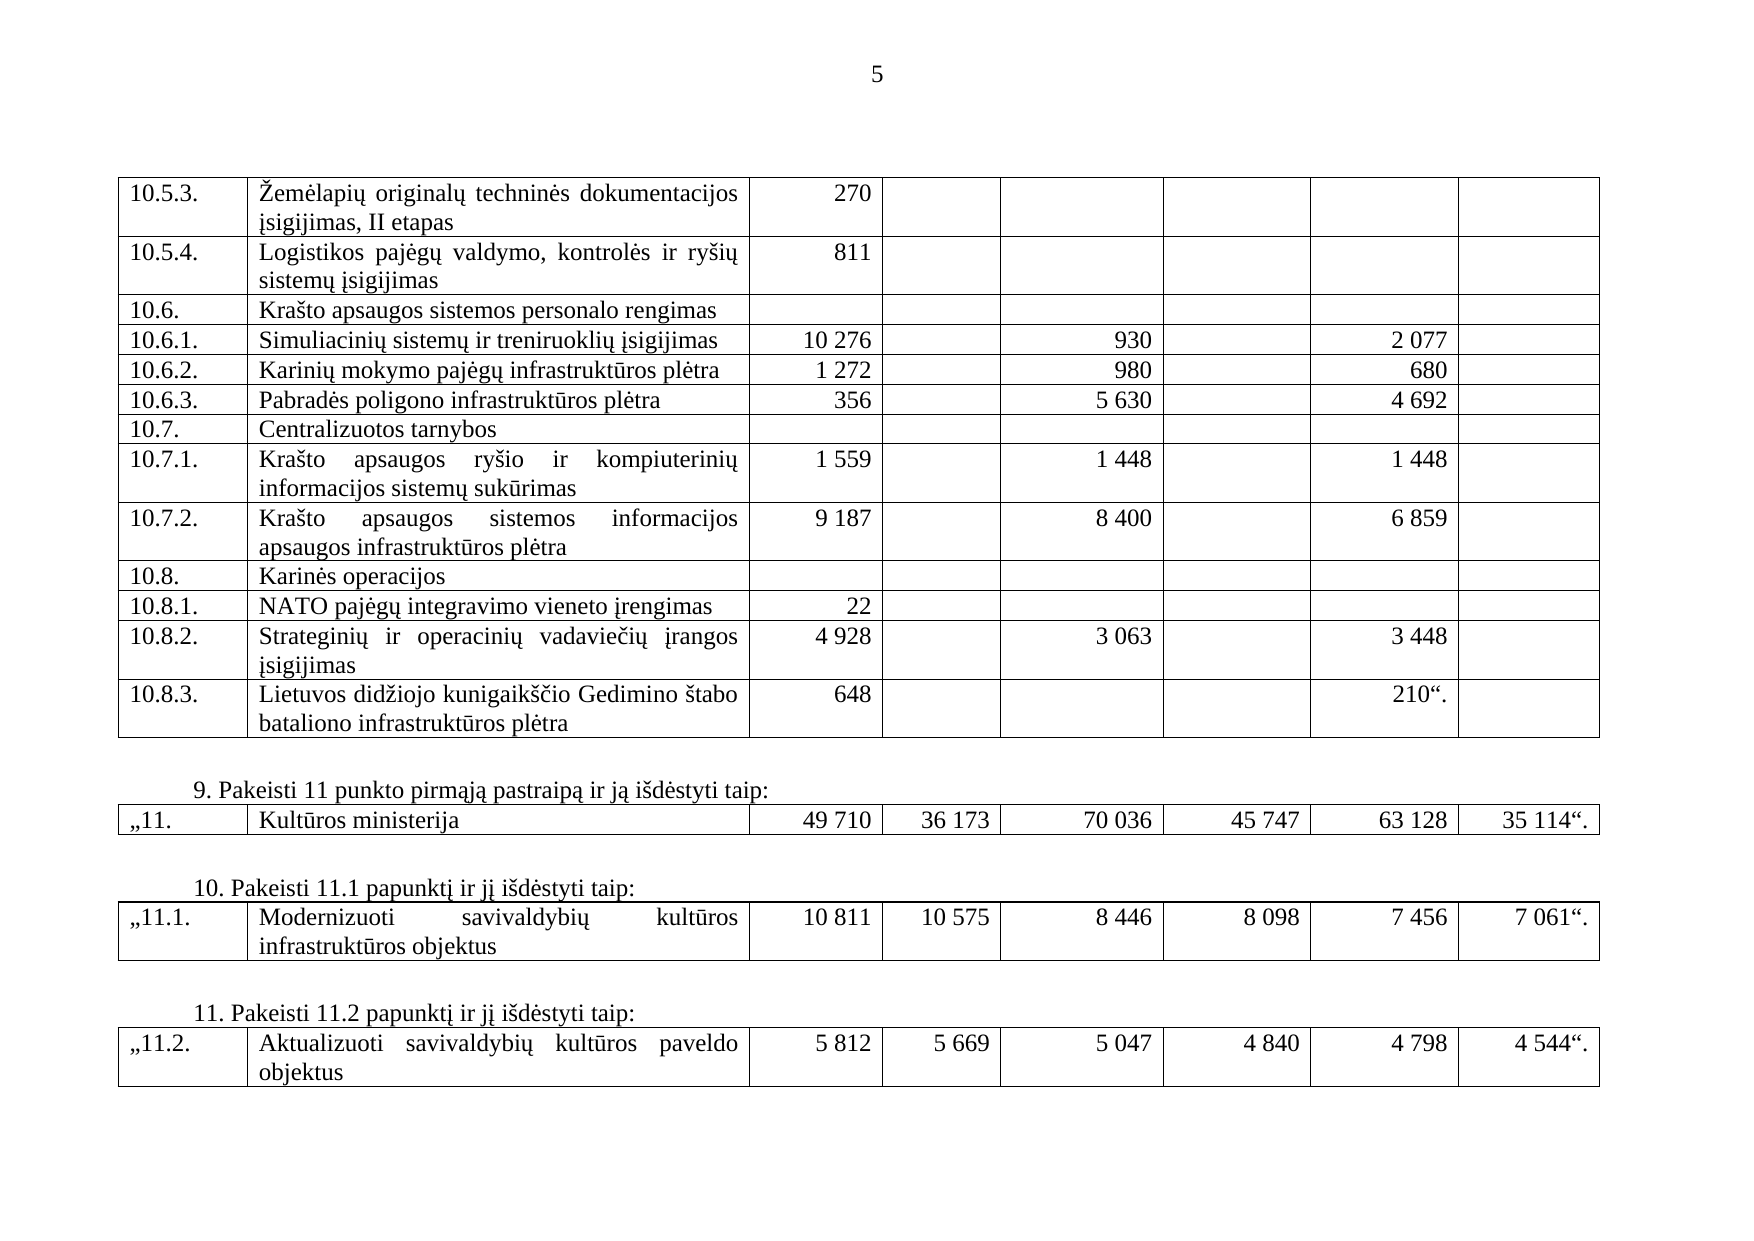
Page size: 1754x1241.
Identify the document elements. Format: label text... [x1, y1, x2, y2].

table_cell [750, 415, 882, 443]
table_cell [1001, 295, 1163, 324]
table_cell [750, 561, 882, 590]
table_cell Krašto apsaugos sistemos personalo rengimas [248, 295, 749, 324]
table_header 5 047 [1001, 1028, 1163, 1086]
table_cell [1311, 591, 1458, 620]
table_cell [1164, 295, 1310, 324]
table_cell 22 [750, 591, 882, 620]
table_cell 10.6.3. [119, 385, 247, 413]
table_cell [1311, 237, 1458, 294]
table_cell [883, 295, 1000, 324]
table_cell Simuliacinių sistemų ir treniruoklių įsigijimas [248, 325, 749, 354]
table_cell Krašto apsaugos sistemos informacijos apsaugos infrastruktūros plėtra [248, 503, 749, 560]
table_cell [1459, 385, 1599, 413]
table_cell [1001, 415, 1163, 443]
table_cell [1164, 178, 1310, 236]
table_cell [1459, 355, 1599, 384]
table_cell [1001, 591, 1163, 620]
table_cell [750, 295, 882, 324]
table_cell 356 [750, 385, 882, 413]
table_cell [1001, 178, 1163, 236]
table_cell [1164, 591, 1310, 620]
table_header 7 456 [1311, 903, 1458, 960]
table_header 70 036 [1001, 805, 1163, 834]
table_cell [1001, 237, 1163, 294]
table_cell Žemėlapių originalų techninės dokumentacijos įsigijimas, II etapas [248, 178, 749, 236]
table_cell [1164, 237, 1310, 294]
table_header 4 544“. [1459, 1028, 1599, 1086]
table_cell Strateginių ir operacinių vadaviečių įrangos įsigijimas [248, 621, 749, 678]
table_cell [883, 325, 1000, 354]
table_cell Lietuvos didžiojo kunigaikščio Gedimino štabo bataliono infrastruktūros plėtra [248, 680, 749, 737]
table_header „11.1. [119, 903, 247, 960]
text 9. Pakeisti 11 punkto pirmąją pastraipą ir ją išdėstyti taip: [118, 767, 1636, 804]
table_cell Karinės operacijos [248, 561, 749, 590]
table_cell [1164, 503, 1310, 560]
table_cell [1164, 444, 1310, 502]
table_cell [1164, 621, 1310, 678]
table_cell [1001, 680, 1163, 737]
table_cell Karinių mokymo pajėgų infrastruktūros plėtra [248, 355, 749, 384]
table_cell 6 859 [1311, 503, 1458, 560]
table_cell [1459, 237, 1599, 294]
table_header 45 747 [1164, 805, 1310, 834]
table_cell 2 077 [1311, 325, 1458, 354]
table_cell 3 063 [1001, 621, 1163, 678]
table_cell 1 559 [750, 444, 882, 502]
table_cell [1459, 325, 1599, 354]
table_cell [1311, 178, 1458, 236]
table_header 5 812 [750, 1028, 882, 1086]
table_cell [883, 621, 1000, 678]
table_cell [1164, 355, 1310, 384]
table_header 49 710 [750, 805, 882, 834]
table_cell 10.6.1. [119, 325, 247, 354]
table_cell 10.8.1. [119, 591, 247, 620]
table_cell [1164, 325, 1310, 354]
table_cell 1 272 [750, 355, 882, 384]
table_header „11.2. [119, 1028, 247, 1086]
table_cell [883, 444, 1000, 502]
table_header 4 840 [1164, 1028, 1310, 1086]
table_cell [883, 355, 1000, 384]
table_cell [883, 591, 1000, 620]
table_cell 10.8. [119, 561, 247, 590]
table_cell 811 [750, 237, 882, 294]
table_cell [883, 503, 1000, 560]
table_cell 10.6.2. [119, 355, 247, 384]
table_cell [1459, 444, 1599, 502]
table_cell [883, 237, 1000, 294]
table_header Modernizuoti savivaldybių kultūros infrastruktūros objektus [248, 903, 749, 960]
table_cell [1459, 621, 1599, 678]
table_cell [883, 680, 1000, 737]
table_cell 10.7.1. [119, 444, 247, 502]
table_cell [1459, 680, 1599, 737]
table_header 8 446 [1001, 903, 1163, 960]
table_cell 10.5.3. [119, 178, 247, 236]
table_cell 9 187 [750, 503, 882, 560]
table_header „11. [119, 805, 247, 834]
table_cell NATO pajėgų integravimo vieneto įrengimas [248, 591, 749, 620]
table_header 10 811 [750, 903, 882, 960]
table_cell 4 692 [1311, 385, 1458, 413]
table_cell [1459, 561, 1599, 590]
table_cell 210“. [1311, 680, 1458, 737]
table_cell 1 448 [1001, 444, 1163, 502]
table_header 8 098 [1164, 903, 1310, 960]
table_cell [1164, 680, 1310, 737]
text 11. Pakeisti 11.2 papunktį ir jį išdėstyti taip: [118, 990, 1636, 1027]
table_cell 4 928 [750, 621, 882, 678]
table_cell 8 400 [1001, 503, 1163, 560]
table_cell [1459, 178, 1599, 236]
table_header 63 128 [1311, 805, 1458, 834]
table_cell 10.6. [119, 295, 247, 324]
table_cell 980 [1001, 355, 1163, 384]
table_cell 10 276 [750, 325, 882, 354]
table_cell [1311, 295, 1458, 324]
table_cell Pabradės poligono infrastruktūros plėtra [248, 385, 749, 413]
table_cell 10.8.2. [119, 621, 247, 678]
table_cell [1311, 561, 1458, 590]
table_cell 10.8.3. [119, 680, 247, 737]
table_cell Krašto apsaugos ryšio ir kompiuterinių informacijos sistemų sukūrimas [248, 444, 749, 502]
table_cell [1311, 415, 1458, 443]
table_header 10 575 [883, 903, 1000, 960]
table_header 4 798 [1311, 1028, 1458, 1086]
table_cell 1 448 [1311, 444, 1458, 502]
table_cell [1459, 503, 1599, 560]
table_cell 930 [1001, 325, 1163, 354]
table_cell [883, 415, 1000, 443]
table_cell [883, 561, 1000, 590]
table_cell [1164, 385, 1310, 413]
table_cell 5 630 [1001, 385, 1163, 413]
table_cell 3 448 [1311, 621, 1458, 678]
table_cell 10.5.4. [119, 237, 247, 294]
text 10. Pakeisti 11.1 papunktį ir jį išdėstyti taip: [118, 864, 1636, 901]
table_cell 648 [750, 680, 882, 737]
table_cell 270 [750, 178, 882, 236]
table_cell [1459, 415, 1599, 443]
table_cell 10.7. [119, 415, 247, 443]
table_cell 680 [1311, 355, 1458, 384]
table_cell [1459, 591, 1599, 620]
table_cell [883, 385, 1000, 413]
table_cell [1001, 561, 1163, 590]
table_cell 10.7.2. [119, 503, 247, 560]
table_cell [1164, 561, 1310, 590]
table_header 35 114“. [1459, 805, 1599, 834]
table_header Aktualizuoti savivaldybių kultūros paveldo objektus [248, 1028, 749, 1086]
table_header Kultūros ministerija [248, 805, 749, 834]
table_header 7 061“. [1459, 903, 1599, 960]
table_cell [1459, 295, 1599, 324]
table_cell [1164, 415, 1310, 443]
table_cell [883, 178, 1000, 236]
table_cell Logistikos pajėgų valdymo, kontrolės ir ryšių sistemų įsigijimas [248, 237, 749, 294]
table_cell Centralizuotos tarnybos [248, 415, 749, 443]
table_header 5 669 [883, 1028, 1000, 1086]
table_header 36 173 [883, 805, 1000, 834]
